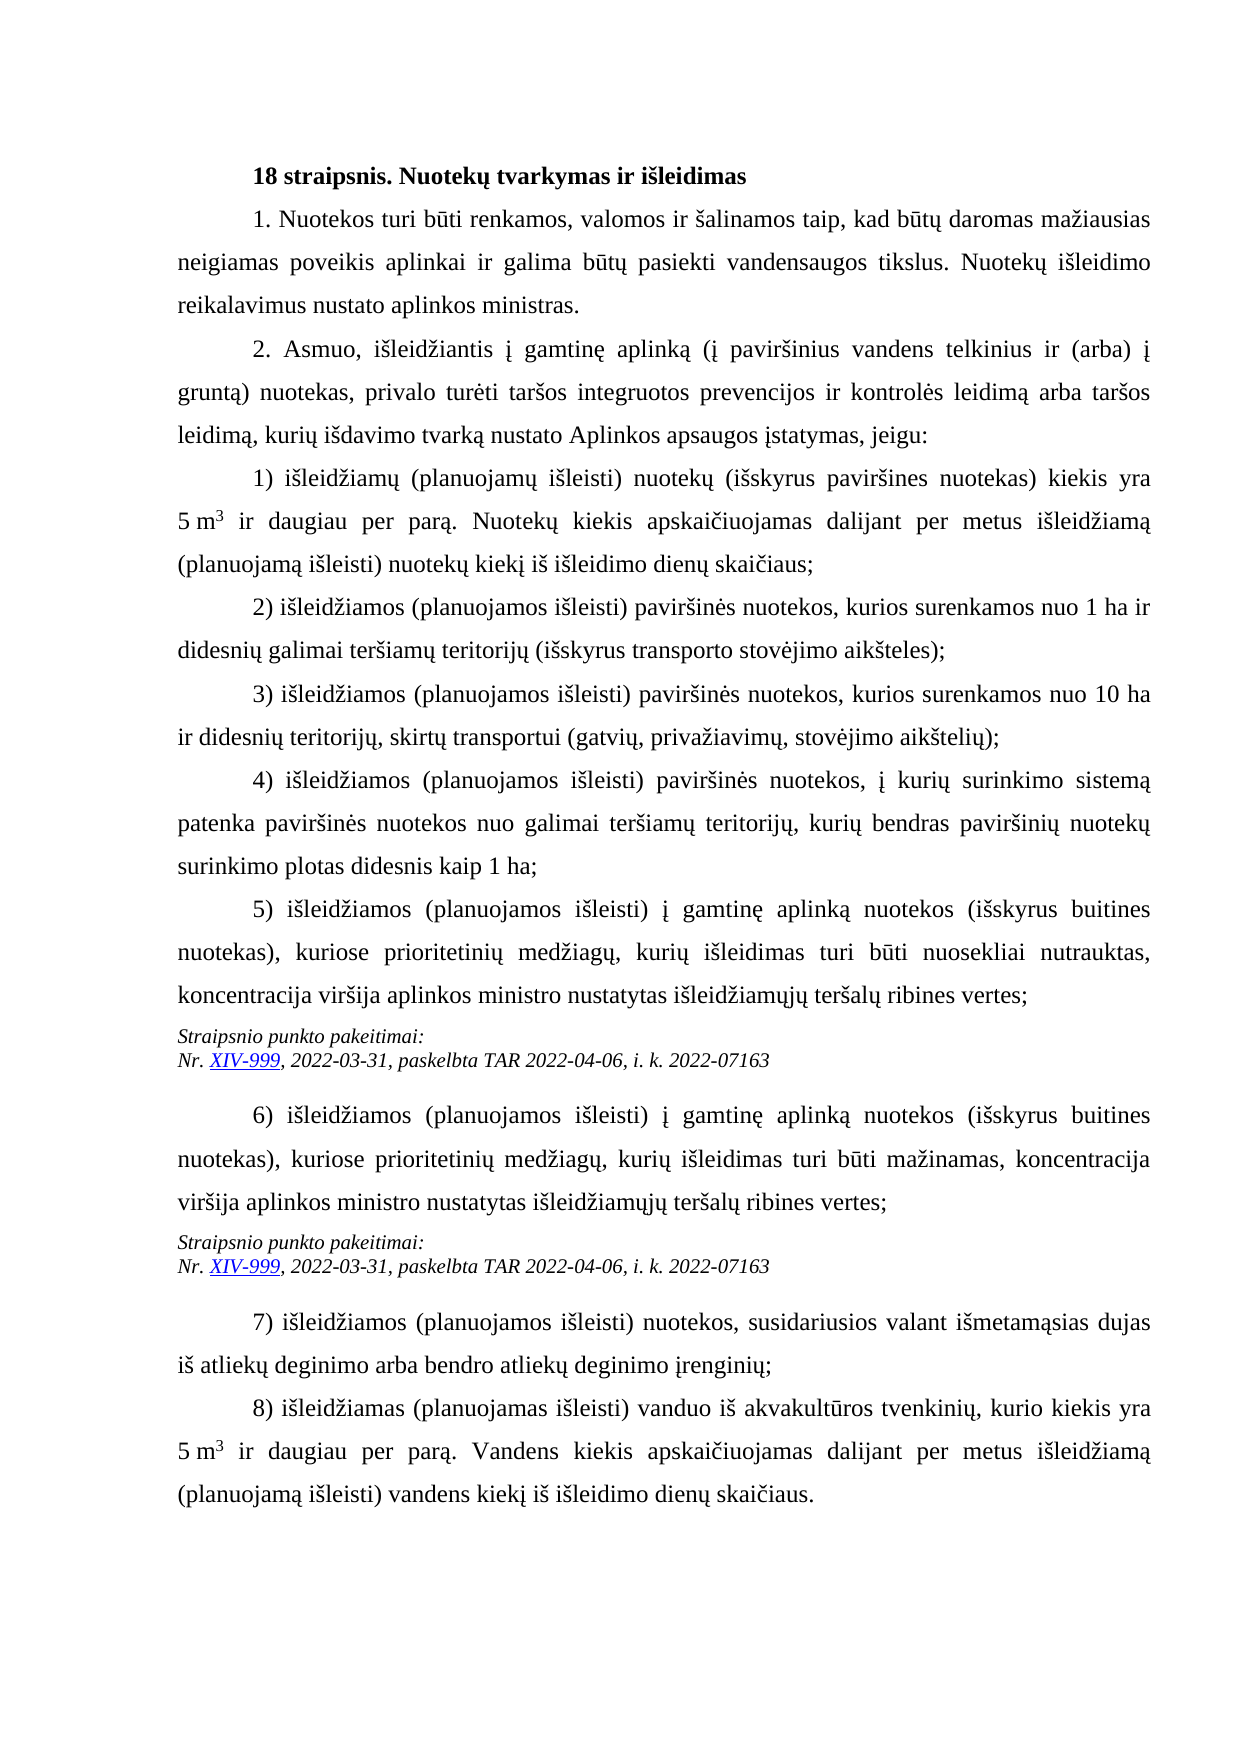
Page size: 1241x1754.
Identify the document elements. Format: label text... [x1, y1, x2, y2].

text 6) išleidžiamos (planuojamos išleisti) į gamtinę aplinką nuotekos (išskyrus buitines nuotekas), kuriose prioritetinių medžiagų, kurių išleidimas turi būti mažinamas, koncentracija viršija aplinkos ministro nustatytas išleidžiamųjų teršalų ribines vertes; [177, 1101, 1152, 1216]
text 5) išleidžiamos (planuojamos išleisti) į gamtinę aplinką nuotekos (išskyrus buitines nuotekas), kuriose prioritetinių medžiagų, kurių išleidimas turi būti nuosekliai nutrauktas, koncentracija viršija aplinkos ministro nustatytas išleidžiamųjų teršalų ribines vertes; [177, 894, 1152, 1009]
text 1. Nuotekos turi būti renkamos, valomos ir šalinamos taip, kad būtų daromas mažiausias neigiamas poveikis aplinkai ir galima būtų pasiekti vandensaugos tikslus. Nuotekų išleidimo reikalavimus nustato aplinkos ministras. [177, 204, 1152, 319]
text Nr. XIV-999, 2022-03-31, paskelbta TAR 2022-04-06, i. k. 2022-07163 [177, 1254, 1152, 1278]
text Nr. XIV-999, 2022-03-31, paskelbta TAR 2022-04-06, i. k. 2022-07163 [177, 1048, 1152, 1072]
text 3) išleidžiamos (planuojamos išleisti) paviršinės nuotekos, kurios surenkamos nuo 10 ha ir didesnių teritorijų, skirtų transportui (gatvių, privažiavimų, stovėjimo aikštelių); [177, 679, 1152, 751]
text 7) išleidžiamos (planuojamos išleisti) nuotekos, susidariusios valant išmetamąsias dujas iš atliekų deginimo arba bendro atliekų deginimo įrenginių; [177, 1307, 1152, 1379]
text 2. Asmuo, išleidžiantis į gamtinę aplinką (į paviršinius vandens telkinius ir (arba) į gruntą) nuotekas, privalo turėti taršos integruotos prevencijos ir kontrolės leidimą arba taršos leidimą, kurių išdavimo tvarką nustato Aplinkos apsaugos įstatymas, jeigu: [177, 334, 1152, 449]
text Straipsnio punkto pakeitimai: [177, 1024, 1152, 1048]
text 1) išleidžiamų (planuojamų išleisti) nuotekų (išskyrus paviršines nuotekas) kiekis yra 5 m3 ir daugiau per parą. Nuotekų kiekis apskaičiuojamas dalijant per metus išleidžiamą (planuojamą išleisti) nuotekų kiekį iš išleidimo dienų skaičiaus; [177, 463, 1152, 578]
text 8) išleidžiamas (planuojamas išleisti) vanduo iš akvakultūros tvenkinių, kurio kiekis yra 5 m3 ir daugiau per parą. Vandens kiekis apskaičiuojamas dalijant per metus išleidžiamą (planuojamą išleisti) vandens kiekį iš išleidimo dienų skaičiaus. [177, 1393, 1152, 1508]
text 4) išleidžiamos (planuojamos išleisti) paviršinės nuotekos, į kurių surinkimo sistemą patenka paviršinės nuotekos nuo galimai teršiamų teritorijų, kurių bendras paviršinių nuotekų surinkimo plotas didesnis kaip 1 ha; [177, 765, 1152, 880]
text 18 straipsnis. Nuotekų tvarkymas ir išleidimas [177, 161, 1152, 190]
text Straipsnio punkto pakeitimai: [177, 1230, 1152, 1254]
text 2) išleidžiamos (planuojamos išleisti) paviršinės nuotekos, kurios surenkamos nuo 1 ha ir didesnių galimai teršiamų teritorijų (išskyrus transporto stovėjimo aikšteles); [177, 592, 1152, 664]
